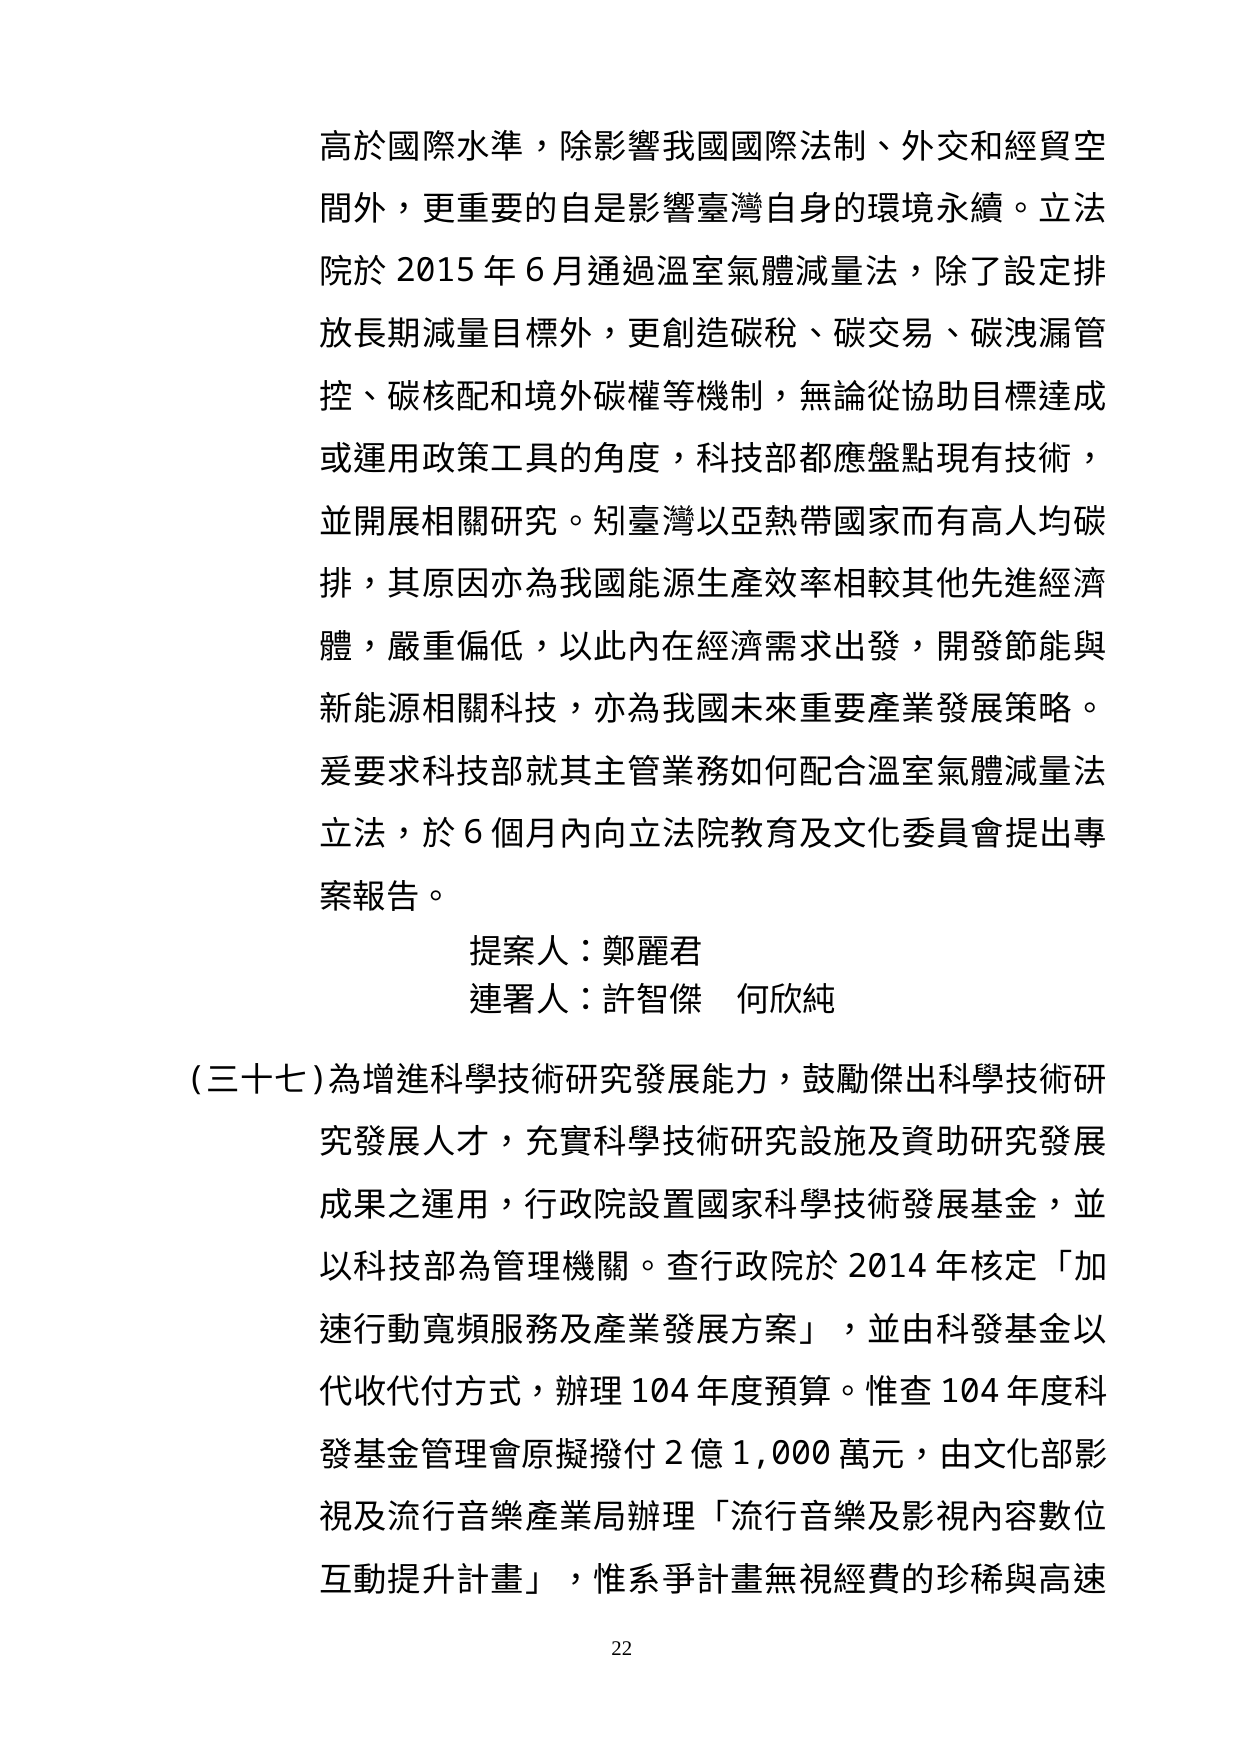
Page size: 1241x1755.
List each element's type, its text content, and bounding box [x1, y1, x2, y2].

text 連署人：許智傑 何欣純 [136, 973, 1107, 1021]
text (三十七)為增進科學技術研究發展能力，鼓勵傑出科學技術研究發展人才，充實科學技術研究設施及資助研究發展成果之運用，行政院設置國家科學技術發展基金，並以科技部為管理機關。查行政院於2014年核定「加速行動寬頻服務及產業發展方案」，並由科發基金以代收代付方式，辦理104年度預算。惟查104年度科發基金管理會原擬撥付2億1,000萬元，由文化部影視及流行音樂產業局辦理「流行音樂及影視內容數位互動提升計畫」，惟系爭計畫無視經費的珍稀與高速 [186, 1046, 1107, 1608]
text 提案人：鄭麗君 [136, 925, 1107, 973]
text 高於國際水準，除影響我國國際法制、外交和經貿空間外，更重要的自是影響臺灣自身的環境永續。立法院於2015年6月通過溫室氣體減量法，除了設定排放長期減量目標外，更創造碳稅、碳交易、碳洩漏管控、碳核配和境外碳權等機制，無論從協助目標達成或運用政策工具的角度，科技部都應盤點現有技術，並開展相關研究。矧臺灣以亞熱帶國家而有高人均碳排，其原因亦為我國能源生產效率相較其他先進經濟體，嚴重偏低，以此內在經濟需求出發，開發節能與新能源相關科技，亦為我國未來重要產業發展策略。爰要求科技部就其主管業務如何配合溫室氣體減量法立法，於6個月內向立法院教育及文化委員會提出專案報告。 [186, 112, 1107, 925]
